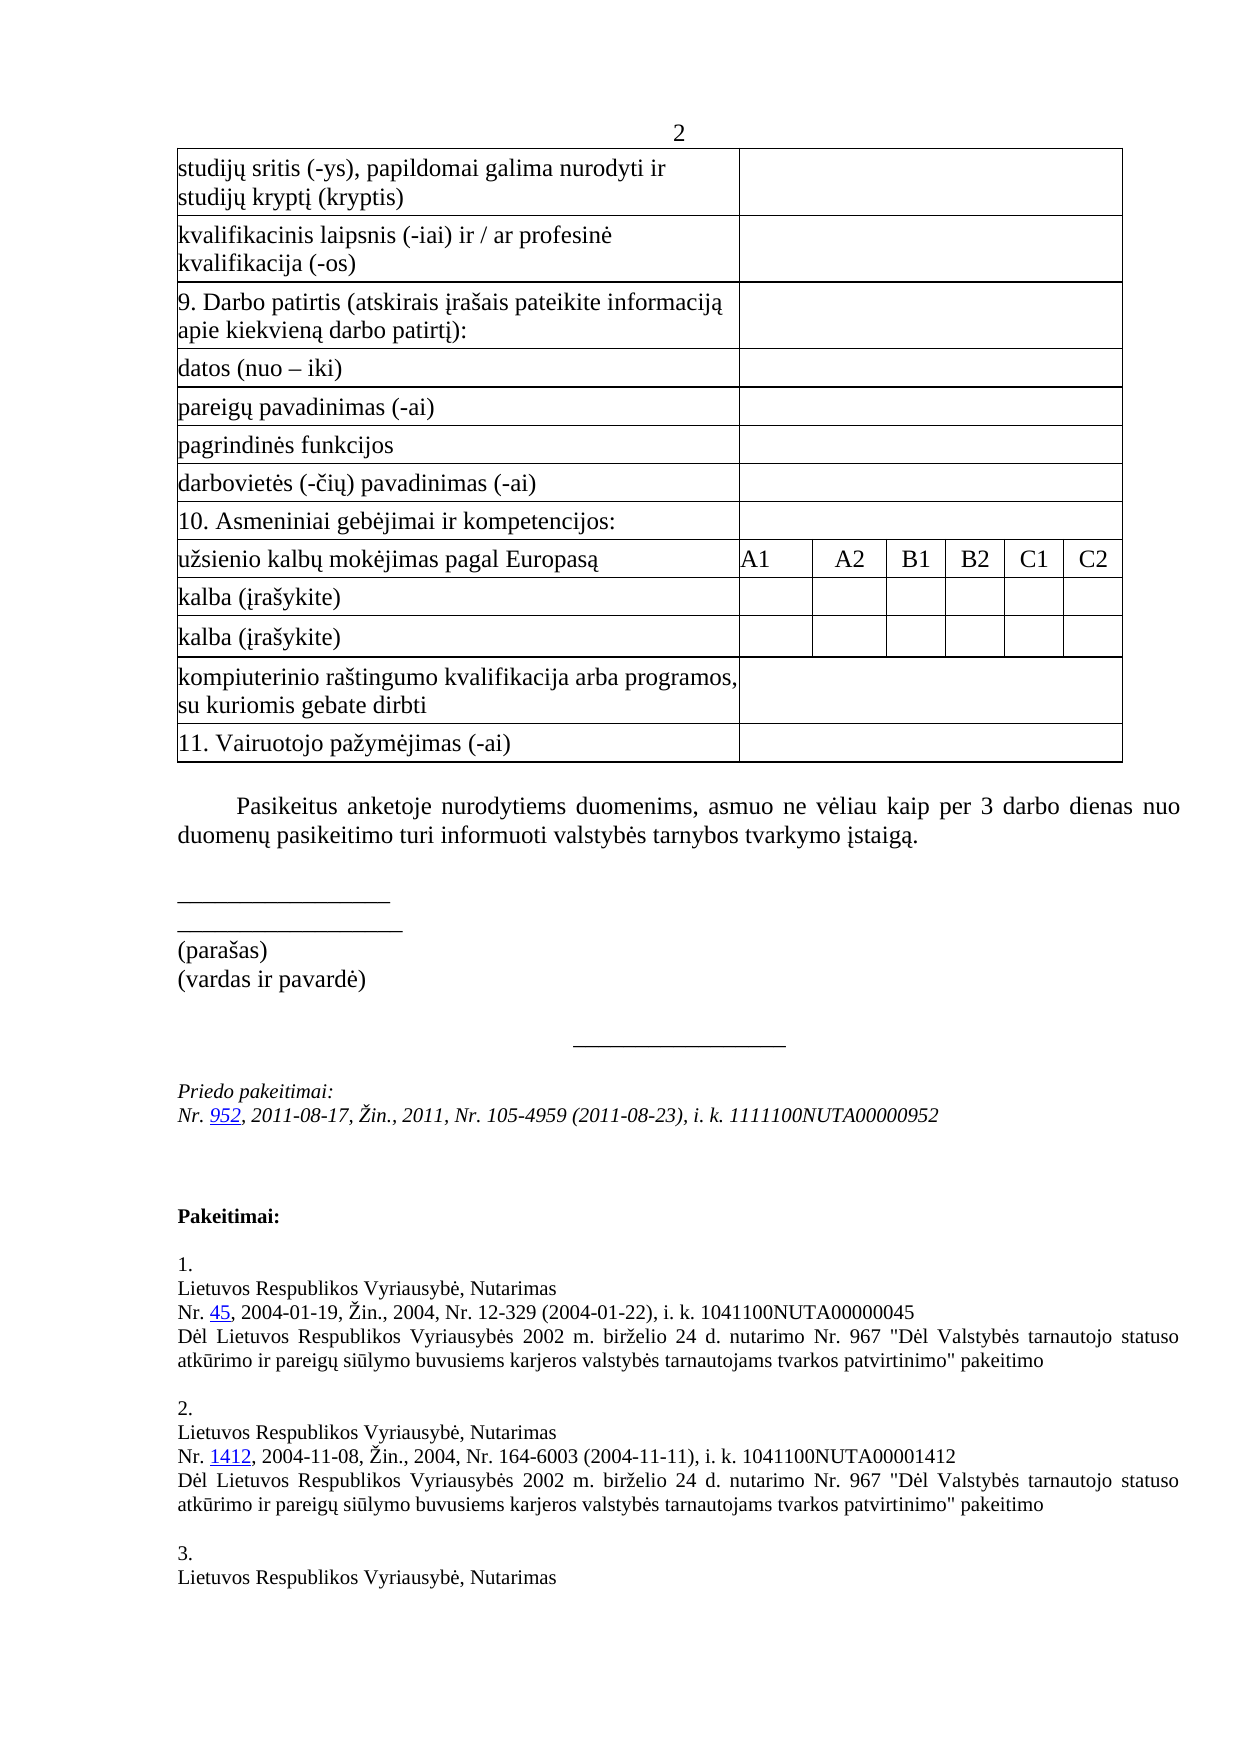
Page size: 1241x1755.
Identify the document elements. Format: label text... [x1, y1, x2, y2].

text _________________ [177, 1021, 1181, 1050]
table_cell 9. Darbo patirtis (atskirais įrašais pateikite informaciją apie kiekvieną darbo patirtį): [178, 283, 739, 348]
table_cell C1 [1005, 540, 1063, 577]
table_cell [740, 658, 1122, 723]
table_cell A1 [740, 540, 812, 577]
table_cell [813, 616, 886, 656]
text Dėl Lietuvos Respublikos Vyriausybės 2002 m. birželio 24 d. nutarimo Nr. 967 "Dėl Valstybės tarnautojo statuso atkūrimo ir pareigų siūlymo buvusiems karjeros valstybės tarnautojams tvarkos patvirtinimo" pakeitimo [177, 1468, 1181, 1516]
text (parašas) (vardas ir pavardė) [177, 935, 1181, 992]
table_cell [740, 216, 1122, 281]
table_cell [887, 578, 945, 615]
table_cell [887, 616, 945, 656]
table_cell datos (nuo – iki) [178, 349, 739, 386]
table_cell užsienio kalbų mokėjimas pagal Europasą [178, 540, 739, 577]
text 2. [177, 1396, 1181, 1420]
text Nr. 1412, 2004-11-08, Žin., 2004, Nr. 164-6003 (2004-11-11), i. k. 1041100NUTA00001412 [177, 1444, 1181, 1468]
table_cell C2 [1064, 540, 1122, 577]
table_cell [946, 578, 1004, 615]
table_cell B2 [946, 540, 1004, 577]
table_cell [740, 283, 1122, 348]
text _________________ __________________ [177, 877, 1181, 935]
text 3. [177, 1541, 1181, 1564]
table_cell A2 [813, 540, 886, 577]
table_cell [740, 502, 1122, 539]
text Pasikeitus anketoje nurodytiems duomenims, asmuo ne vėliau kaip per 3 darbo dienas nuo duomenų pasikeitimo turi informuoti valstybės tarnybos tvarkymo įstaigą. [177, 791, 1181, 849]
text 1. [177, 1252, 1181, 1276]
table_cell 10. Asmeniniai gebėjimai ir kompetencijos: [178, 502, 739, 539]
text Lietuvos Respublikos Vyriausybė, Nutarimas [177, 1420, 1181, 1444]
text Nr. 952, 2011-08-17, Žin., 2011, Nr. 105-4959 (2011-08-23), i. k. 1111100NUTA00000952 [177, 1103, 1181, 1127]
text Lietuvos Respublikos Vyriausybė, Nutarimas [177, 1564, 1181, 1589]
text Nr. 45, 2004-01-19, Žin., 2004, Nr. 12-329 (2004-01-22), i. k. 1041100NUTA00000045 [177, 1300, 1181, 1324]
table_cell [813, 578, 886, 615]
table_cell B1 [887, 540, 945, 577]
table_cell kalba (įrašykite) [178, 578, 739, 615]
table_cell [740, 616, 812, 656]
text Pakeitimai: [177, 1204, 1181, 1228]
table_cell kompiuterinio raštingumo kvalifikacija arba programos, su kuriomis gebate dirbti [178, 658, 739, 723]
table_cell kalba (įrašykite) [178, 616, 739, 656]
table_cell [1064, 616, 1122, 656]
table_cell [740, 724, 1122, 761]
table_cell studijų sritis (-ys), papildomai galima nurodyti ir studijų kryptį (kryptis) [178, 149, 739, 214]
table_cell pagrindinės funkcijos [178, 426, 739, 463]
table_cell 11. Vairuotojo pažymėjimas (-ai) [178, 724, 739, 761]
table_cell [740, 464, 1122, 501]
table_cell kvalifikacinis laipsnis (-iai) ir / ar profesinė kvalifikacija (-os) [178, 216, 739, 281]
table_cell [1005, 616, 1063, 656]
table_cell [740, 349, 1122, 386]
table_cell darbovietės (-čių) pavadinimas (-ai) [178, 464, 739, 501]
table_cell [740, 426, 1122, 463]
table_cell [740, 578, 812, 615]
table_cell [1005, 578, 1063, 615]
table_cell [740, 388, 1122, 424]
table_cell pareigų pavadinimas (-ai) [178, 388, 739, 424]
table_cell [740, 149, 1122, 214]
table_cell [946, 616, 1004, 656]
table_cell [1064, 578, 1122, 615]
text Dėl Lietuvos Respublikos Vyriausybės 2002 m. birželio 24 d. nutarimo Nr. 967 "Dėl Valstybės tarnautojo statuso atkūrimo ir pareigų siūlymo buvusiems karjeros valstybės tarnautojams tvarkos patvirtinimo" pakeitimo [177, 1324, 1181, 1372]
text Lietuvos Respublikos Vyriausybė, Nutarimas [177, 1276, 1181, 1300]
text Priedo pakeitimai: [177, 1079, 1181, 1103]
